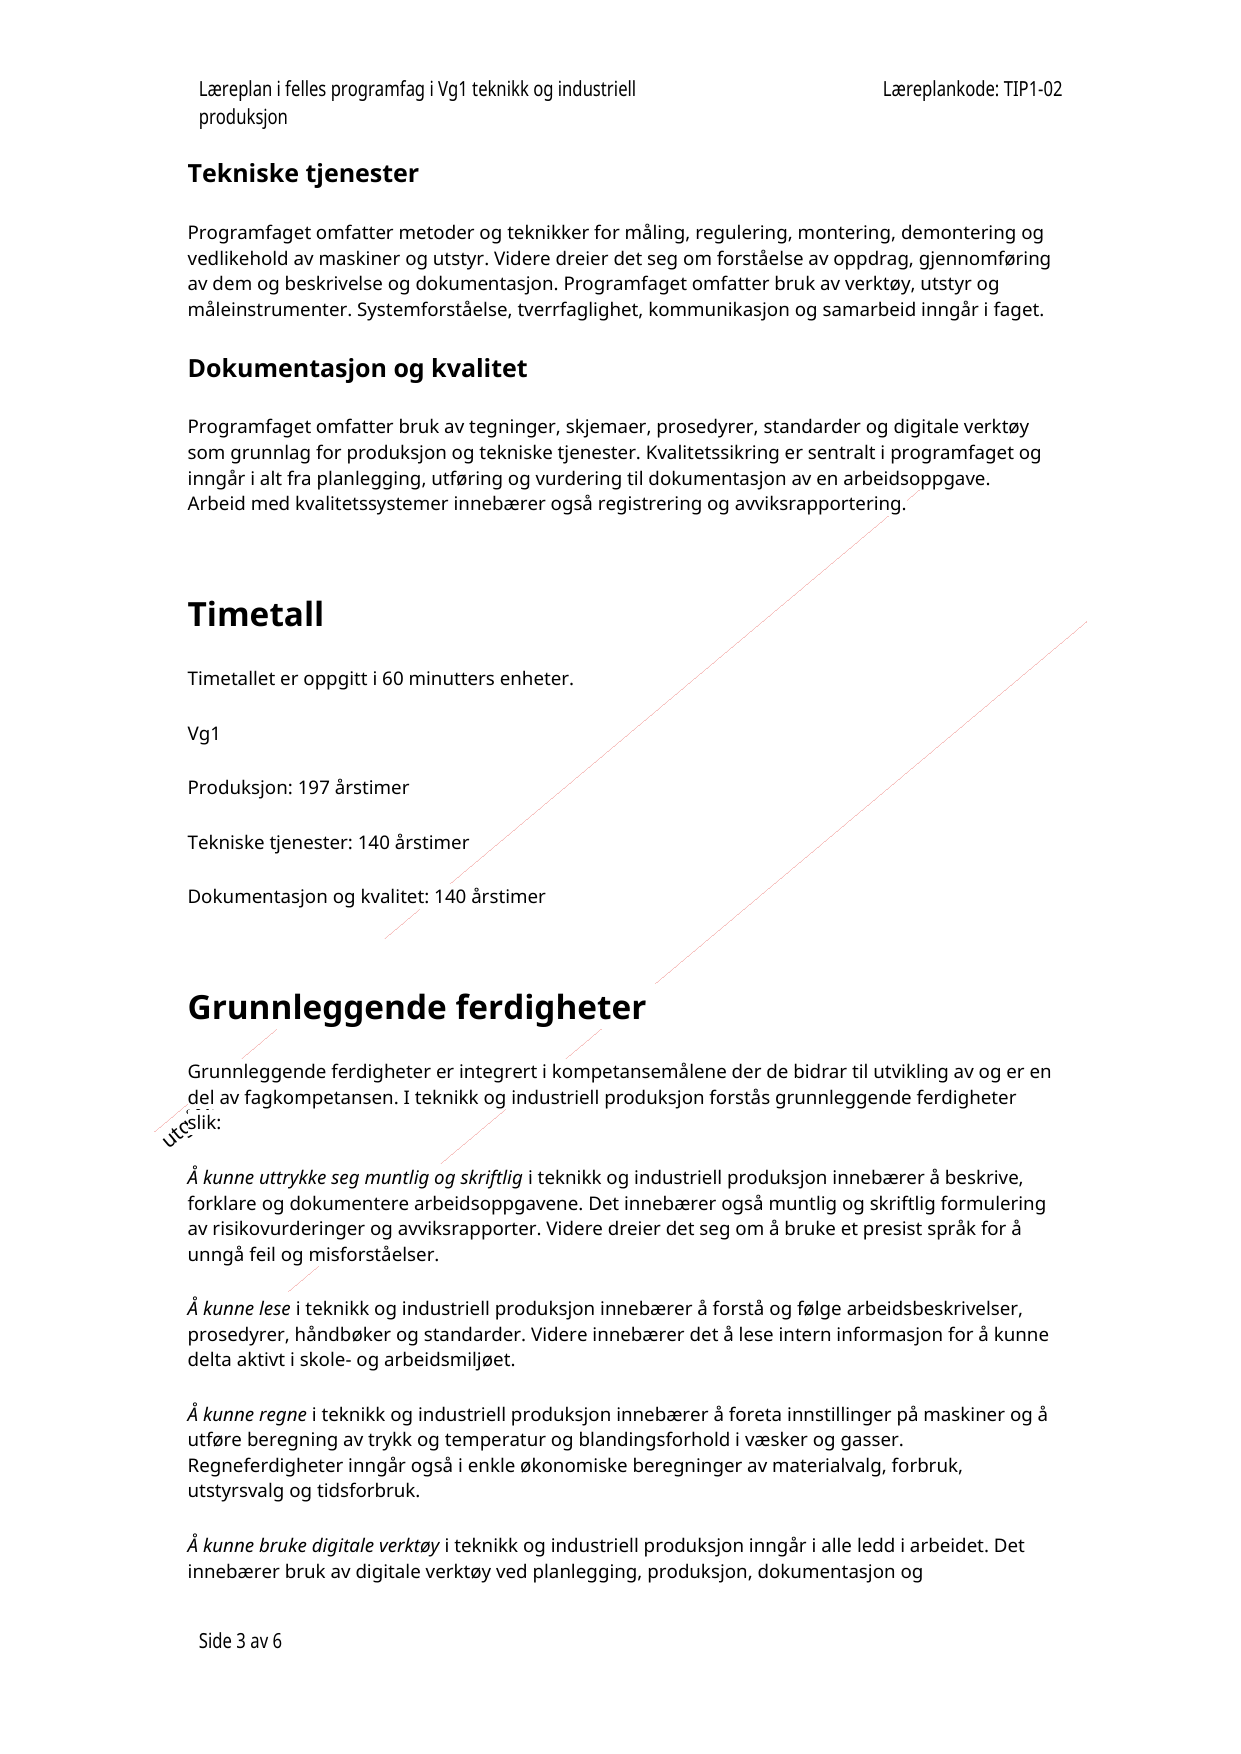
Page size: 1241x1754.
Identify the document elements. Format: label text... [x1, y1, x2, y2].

text Grunnleggende ferdigheter er integrert i kompetansemålene der de bidrar til utvikling av og er en del av fagkompetansen. I teknikk og industriell produksjon forstås grunnleggende ferdigheter slik: [213, 1109, 504, 1135]
text Å kunne regne i teknikk og industriell produksjon innebærer å foreta innstillinger på maskiner og å utføre beregning av trykk og temperatur og blandingsforhold i væsker og gasser. Regneferdigheter inngår også i enkle økonomiske beregninger av materialvalg, forbruk, utstyrsvalg og tidsforbruk. [425, 1401, 1053, 1503]
text Tekniske tjenester: 140 årstimer [810, 829, 1053, 855]
text Å kunne uttrykke seg muntlig og skriftlig i teknikk og industriell produksjon innebærer å beskrive, forklare og dokumentere arbeidsoppgavene. Det innebærer også muntlig og skriftlig formulering av risikovurderinger og avviksrapporter. Videre dreier det seg om å bruke et presist språk for å unngå feil og misforståelser. [444, 1164, 1053, 1266]
text Å kunne lese i teknikk og industriell produksjon innebærer å forstå og følge arbeidsbeskrivelser, prosedyrer, håndbøker og standarder. Videre innebærer det å lese intern informasjon for å kunne delta aktivt i skole- og arbeidsmiljøet. [516, 1296, 1053, 1372]
subtitle Timetall [747, 545, 1053, 636]
text Vg1 [221, 720, 643, 745]
text Å kunne bruke digitale verktøy i teknikk og industriell produksjon inngår i alle ledd i arbeidet. Det innebærer bruk av digitale verktøy ved planlegging, produksjon, dokumentasjon og kommunikasjon. I forbindelse med feilsøking og innstilling av maskiner og utstyr brukes digitalt utstyr som verktøy. [187, 1532, 1053, 1583]
text [551, 774, 903, 800]
text Timetallet er oppgitt i 60 minutters enheter. [1006, 665, 1053, 691]
text Timetallet er oppgitt i 60 minutters enheter. [681, 665, 1033, 691]
subtitle Timetall [333, 545, 852, 636]
text Programfaget omfatter bruk av tegninger, skjemaer, prosedyrer, standarder og digitale verktøy som grunnlag for produksjon og tekniske tjenester. Kvalitetssikring er sentralt i programfaget og inngår i alt fra planlegging, utføring og vurdering til dokumentasjon av en arbeidsoppgave. Arbeid med kvalitetssystemer innebærer også registrering og avviksrapportering. [907, 414, 1053, 516]
text Tekniske tjenester: 140 årstimer [486, 829, 838, 855]
text Timetallet er oppgitt i 60 minutters enheter. [574, 665, 709, 691]
text Grunnleggende ferdigheter er integrert i kompetansemålene der de bidrar til utvikling av og er en del av fagkompetansen. I teknikk og industriell produksjon forstås grunnleggende ferdigheter slik: [477, 1058, 1053, 1135]
subtitle Grunnleggende ferdigheter [655, 938, 1053, 1029]
text Vg1 [941, 720, 1053, 745]
subtitle Tekniske tjenester [426, 156, 1053, 190]
subtitle Dokumentasjon og kvalitet [534, 351, 1053, 385]
text [876, 774, 1053, 800]
subtitle Grunnleggende ferdigheter [386, 938, 708, 982]
text Tekniske tjenester: 140 årstimer [469, 829, 514, 855]
text Produksjon: 197 årstimer [187, 774, 579, 800]
text Dokumentasjon og kvalitet: 140 årstimer [546, 884, 772, 909]
text Dokumentasjon og kvalitet: 140 årstimer [746, 884, 1053, 909]
text Vg1 [617, 720, 968, 745]
